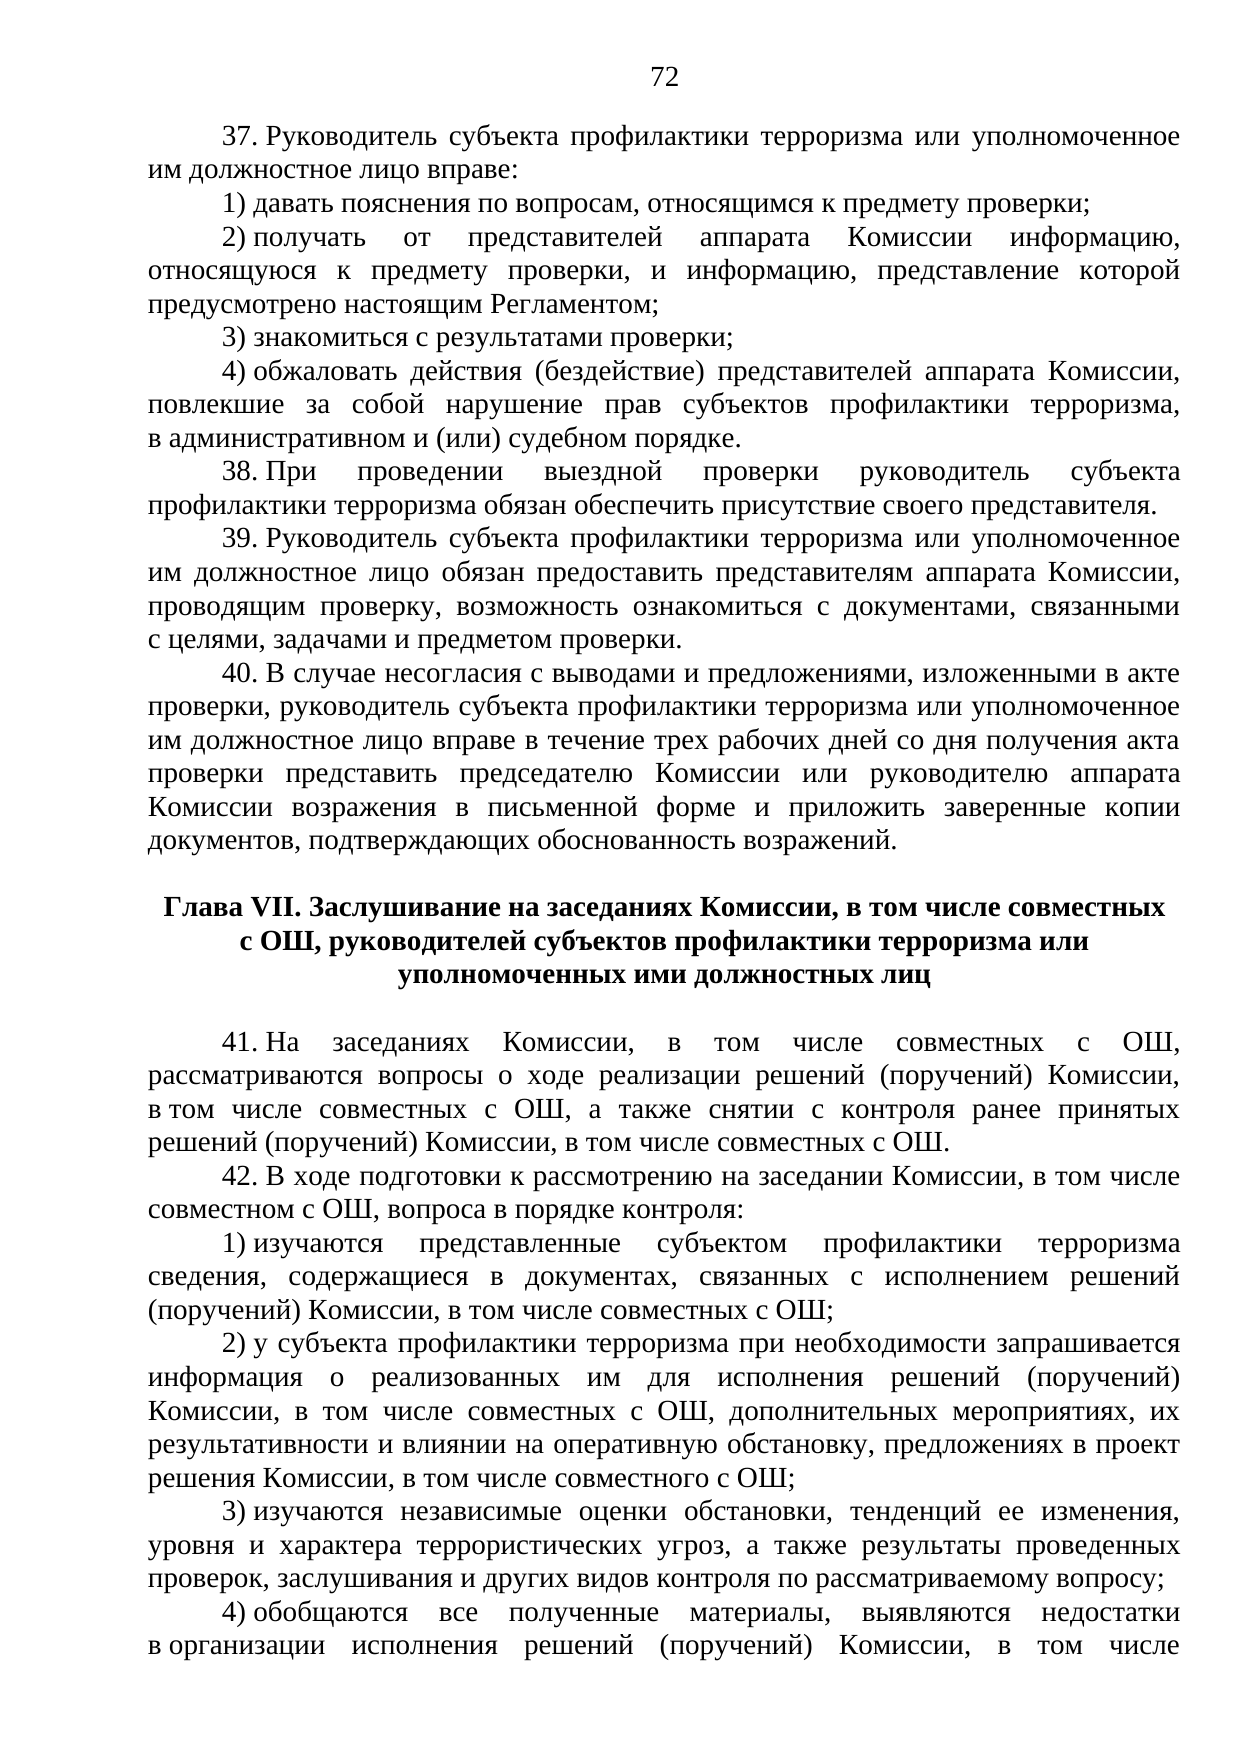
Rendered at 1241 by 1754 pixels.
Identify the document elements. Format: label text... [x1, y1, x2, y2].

text 2) у субъекта профилактики терроризма при необходимости запрашивается информация о реализованных им для исполнения решений (поручений) Комиссии, в том числе совместных с ОШ, дополнительных мероприятиях, их результативности и влиянии на оперативную обстановку, предложениях в проект решения Комиссии, в том числе совместного с ОШ; [148, 1326, 1181, 1493]
text 40. В случае несогласия с выводами и предложениями, изложенными в акте проверки, руководитель субъекта профилактики терроризма или уполномоченное им должностное лицо вправе в течение трех рабочих дней со дня получения акта проверки представить председателю Комиссии или руководителю аппарата Комиссии возражения в письменной форме и приложить заверенные копии документов, подтверждающих обоснованность возражений. [148, 655, 1181, 856]
text 41. На заседаниях Комиссии, в том числе совместных с ОШ, рассматриваются вопросы о ходе реализации решений (поручений) Комиссии, в том числе совместных с ОШ, а также снятии с контроля ранее принятых решений (поручений) Комиссии, в том числе совместных с ОШ. [148, 1024, 1181, 1158]
text Глава VII. Заслушивание на заседаниях Комиссии, в том числе совместных с ОШ, руководителей субъектов профилактики терроризма или уполномоченных ими должностных лиц [148, 889, 1181, 990]
text 37. Руководитель субъекта профилактики терроризма или уполномоченное им должностное лицо вправе: [148, 118, 1181, 185]
text 3) знакомиться с результатами проверки; [148, 319, 1181, 353]
text 4) обжаловать действия (бездействие) представителей аппарата Комиссии, повлекшие за собой нарушение прав субъектов профилактики терроризма, в административном и (или) судебном порядке. [148, 353, 1181, 453]
text 38. При проведении выездной проверки руководитель субъекта профилактики терроризма обязан обеспечить присутствие своего представителя. [148, 453, 1181, 521]
text 1) изучаются представленные субъектом профилактики терроризма сведения, содержащиеся в документах, связанных с исполнением решений (поручений) Комиссии, в том числе совместных с ОШ; [148, 1225, 1181, 1326]
text 3) изучаются независимые оценки обстановки, тенденций ее изменения, уровня и характера террористических угроз, а также результаты проведенных проверок, заслушивания и других видов контроля по рассматриваемому вопросу; [148, 1493, 1181, 1594]
text 1) давать пояснения по вопросам, относящимся к предмету проверки; [148, 185, 1181, 219]
text 4) обобщаются все полученные материалы, выявляются недостатки в организации исполнения решений (поручений) Комиссии, в том числе [148, 1594, 1181, 1661]
text 2) получать от представителей аппарата Комиссии информацию, относящуюся к предмету проверки, и информацию, представление которой предусмотрено настоящим Регламентом; [148, 219, 1181, 319]
text 39. Руководитель субъекта профилактики терроризма или уполномоченное им должностное лицо обязан предоставить представителям аппарата Комиссии, проводящим проверку, возможность ознакомиться с документами, связанными с целями, задачами и предметом проверки. [148, 521, 1181, 655]
text 42. В ходе подготовки к рассмотрению на заседании Комиссии, в том числе совместном с ОШ, вопроса в порядке контроля: [148, 1158, 1181, 1225]
